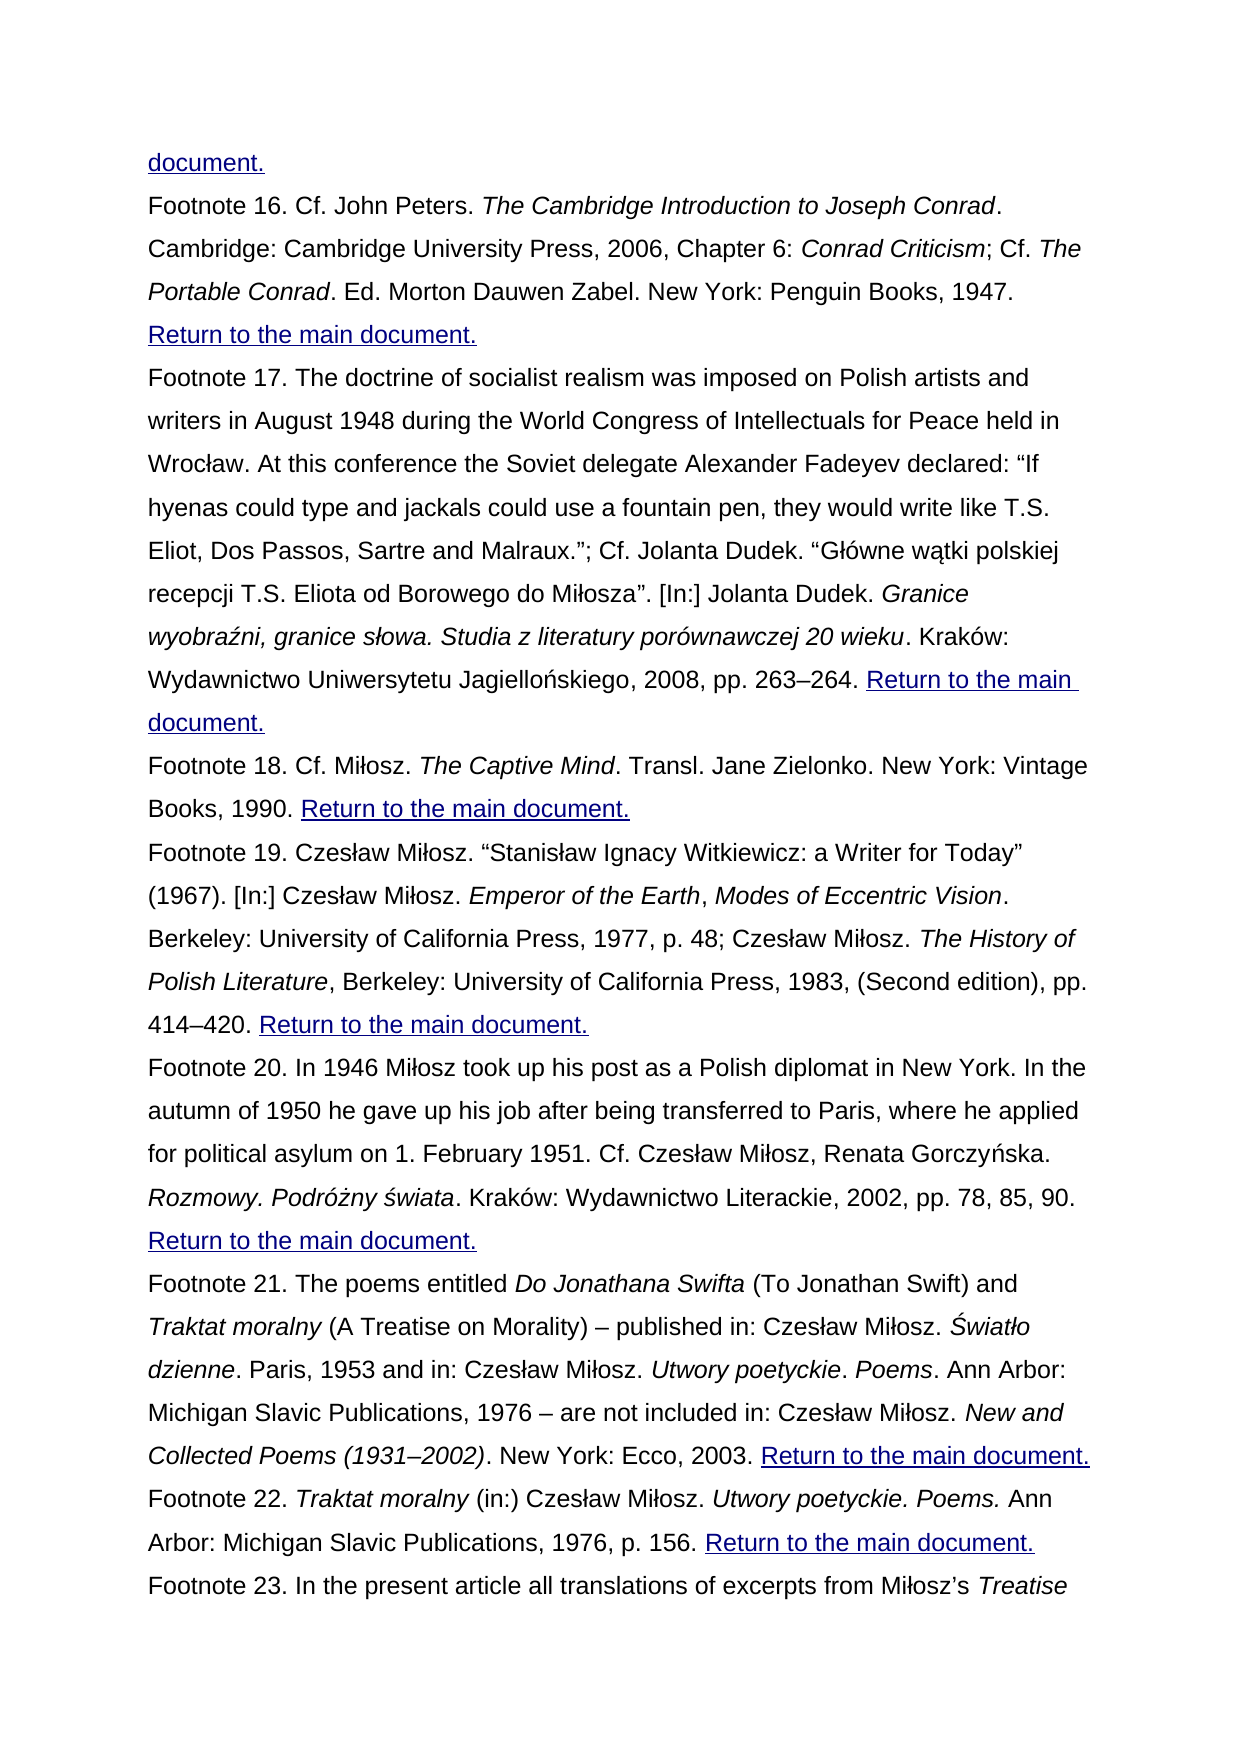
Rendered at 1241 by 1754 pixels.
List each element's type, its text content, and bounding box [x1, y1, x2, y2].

text Footnote 21. The poems entitled Do Jonathana Swifta (To Jonathan Swift) and Traktat moralny (A Treatise on Morality) – published in: Czesław Miłosz. Światło dzienne. Paris, 1953 and in: Czesław Miłosz. Utwory poetyckie. Poems. Ann Arbor: Michigan Slavic Publications, 1976 – are not included in: Czesław Miłosz. New and Collected Poems (1931–2002). New York: Ecco, 2003. Return to the main document. [148, 1269, 1093, 1470]
text Footnote 20. In 1946 Miłosz took up his post as a Polish diplomat in New York. In the autumn of 1950 he gave up his job after being transferred to Paris, where he applied for political asylum on 1. February 1951. Cf. Czesław Miłosz, Renata Gorczyńska. Rozmowy. Podróżny świata. Kraków: Wydawnictwo Literackie, 2002, pp. 78, 85, 90. Return to the main document. [148, 1053, 1093, 1254]
text Footnote 19. Czesław Miłosz. “Stanisław Ignacy Witkiewicz: a Writer for Today” (1967). [In:] Czesław Miłosz. Emperor of the Earth, Modes of Eccentric Vision. Berkeley: University of California Press, 1977, p. 48; Czesław Miłosz. The History of Polish Literature, Berkeley: University of California Press, 1983, (Second edition), pp. 414–420. Return to the main document. [148, 838, 1093, 1039]
text Footnote 17. The doctrine of socialist realism was imposed on Polish artists and writers in August 1948 during the World Congress of Intellectuals for Peace held in Wrocław. At this conference the Soviet delegate Alexander Fadeyev declared: “If hyenas could type and jackals could use a fountain pen, they would write like T.S. Eliot, Dos Passos, Sartre and Malraux.”; Cf. Jolanta Dudek. “Główne wątki polskiej recepcji T.S. Eliota od Borowego do Miłosza”. [In:] Jolanta Dudek. Granice wyobraźni, granice słowa. Studia z literatury porównawczej 20 wieku. Kraków: Wydawnictwo Uniwersytetu Jagiellońskiego, 2008, pp. 263–264. Return to the main document. [148, 363, 1093, 737]
text Footnote 22. Traktat moralny (in:) Czesław Miłosz. Utwory poetyckie. Poems. Ann Arbor: Michigan Slavic Publications, 1976, p. 156. Return to the main document. [148, 1484, 1093, 1556]
text Footnote 18. Cf. Miłosz. The Captive Mind. Transl. Jane Zielonko. New York: Vintage Books, 1990. Return to the main document. [148, 751, 1093, 823]
text document. [148, 148, 1093, 176]
text Footnote 16. Cf. John Peters. The Cambridge Introduction to Joseph Conrad. Cambridge: Cambridge University Press, 2006, Chapter 6: Conrad Criticism; Cf. The Portable Conrad. Ed. Morton Dauwen Zabel. New York: Penguin Books, 1947. Return to the main document. [148, 191, 1093, 349]
text Footnote 23. In the present article all translations of excerpts from Miłosz’s Treatise [148, 1571, 1093, 1599]
